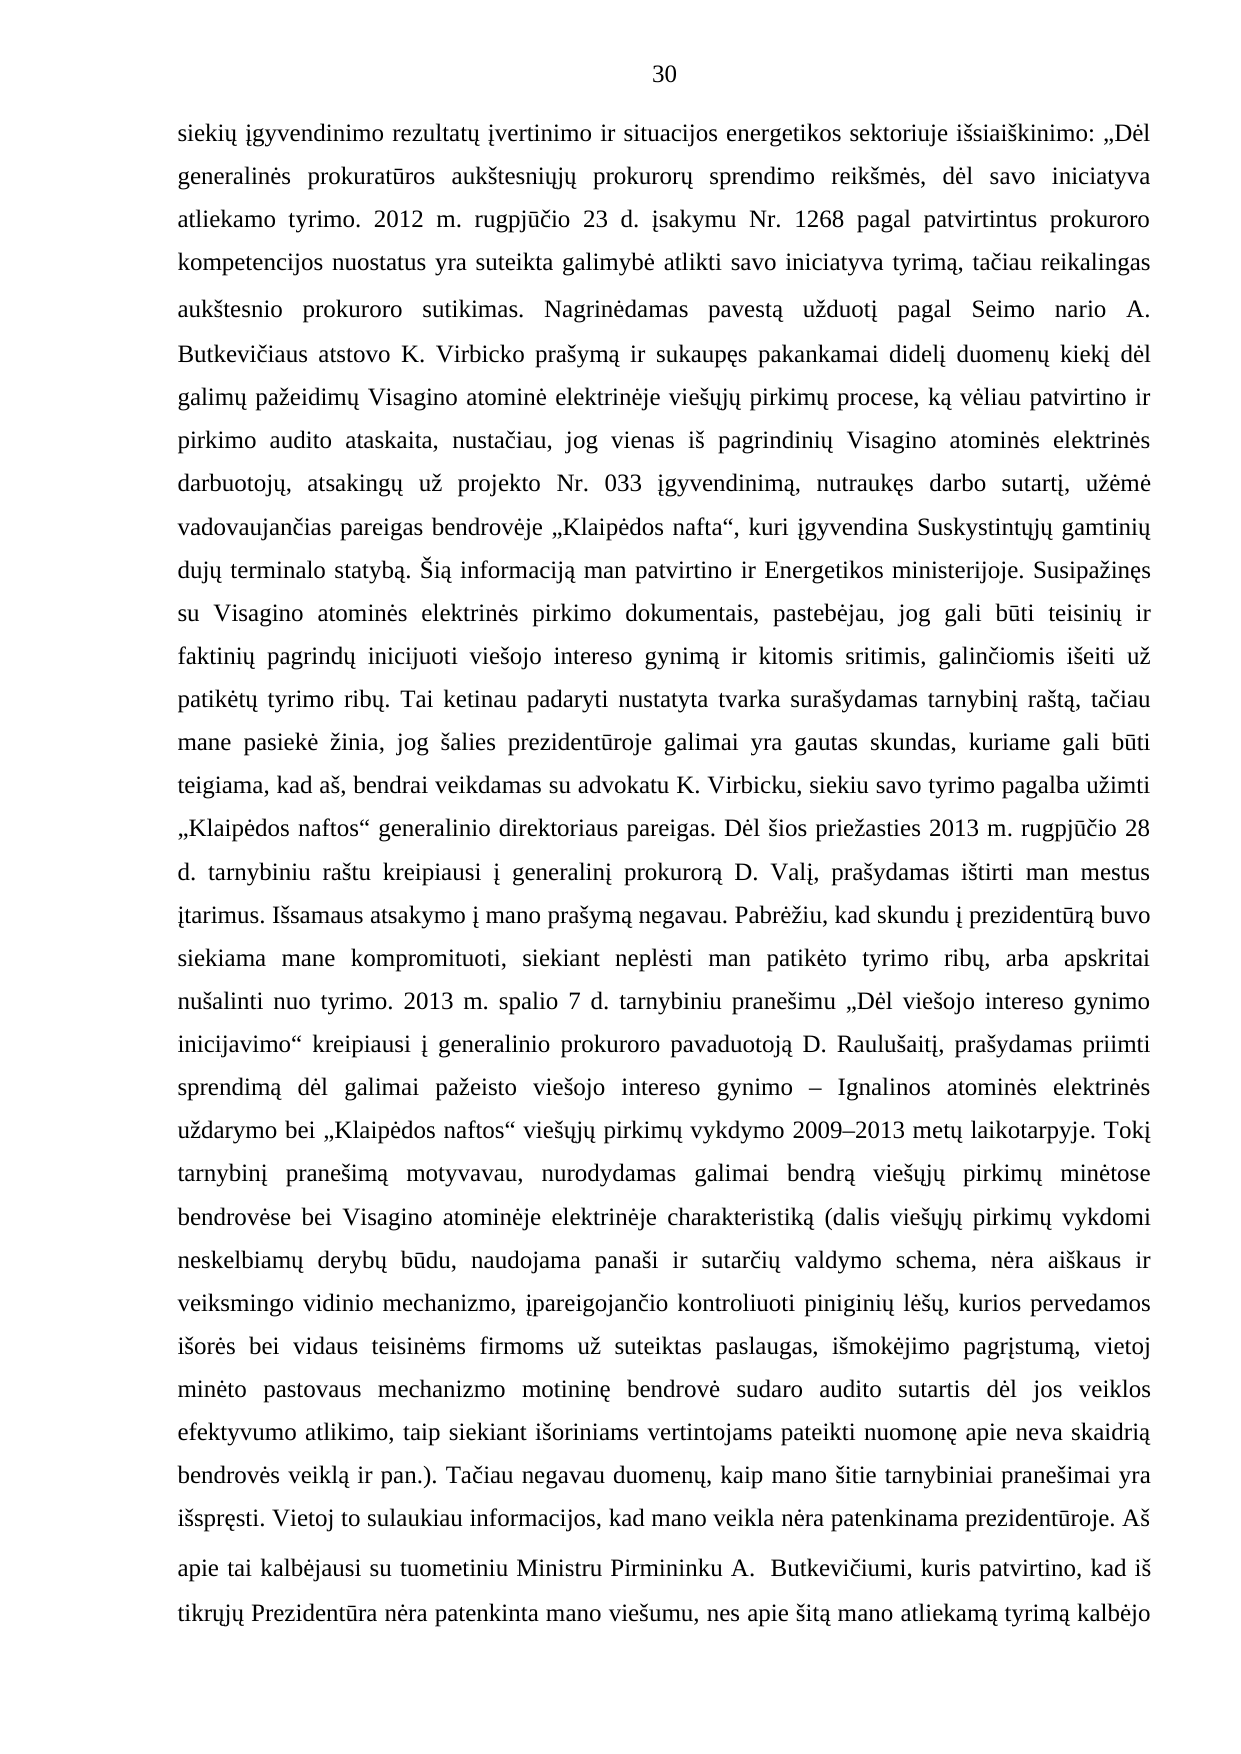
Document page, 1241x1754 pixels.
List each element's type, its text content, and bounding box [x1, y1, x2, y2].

text siekių įgyvendinimo rezultatų įvertinimo ir situacijos energetikos sektoriuje išsiaiškinimo: „Dėl generalinės prokuratūros aukštesniųjų prokurorų sprendimo reikšmės, dėl savo iniciatyva atliekamo tyrimo. 2012 m. rugpjūčio 23 d. įsakymu Nr. 1268 pagal patvirtintus prokuroro kompetencijos nuostatus yra suteikta galimybė atlikti savo iniciatyva tyrimą, tačiau reikalingas aukštesnio prokuroro sutikimas. Nagrinėdamas pavestą užduotį pagal Seimo nario A. Butkevičiaus atstovo K. Virbicko prašymą ir sukaupęs pakankamai didelį duomenų kiekį dėl galimų pažeidimų Visagino atominė elektrinėje viešųjų pirkimų procese, ką vėliau patvirtino ir pirkimo audito ataskaita, nustačiau, jog vienas iš pagrindinių Visagino atominės elektrinės darbuotojų, atsakingų už projekto Nr. 033 įgyvendinimą, nutraukęs darbo sutartį, užėmė vadovaujančias pareigas bendrovėje „Klaipėdos nafta“, kuri įgyvendina Suskystintųjų gamtinių dujų terminalo statybą. Šią informaciją man patvirtino ir Energetikos ministerijoje. Susipažinęs su Visagino atominės elektrinės pirkimo dokumentais, pastebėjau, jog gali būti teisinių ir faktinių pagrindų inicijuoti viešojo intereso gynimą ir kitomis sritimis, galinčiomis išeiti už patikėtų tyrimo ribų. Tai ketinau padaryti nustatyta tvarka surašydamas tarnybinį raštą, tačiau mane pasiekė žinia, jog šalies prezidentūroje galimai yra gautas skundas, kuriame gali būti teigiama, kad aš, bendrai veikdamas su advokatu K. Virbicku, siekiu savo tyrimo pagalba užimti „Klaipėdos naftos“ generalinio direktoriaus pareigas. Dėl šios priežasties 2013 m. rugpjūčio 28 d. tarnybiniu raštu kreipiausi į generalinį prokurorą D. Valį, prašydamas ištirti man mestus įtarimus. Išsamaus atsakymo į mano prašymą negavau. Pabrėžiu, kad skundu į prezidentūrą buvo siekiama mane kompromituoti, siekiant neplėsti man patikėto tyrimo ribų, arba apskritai nušalinti nuo tyrimo. 2013 m. spalio 7 d. tarnybiniu pranešimu „Dėl viešojo intereso gynimo inicijavimo“ kreipiausi į generalinio prokuroro pavaduotoją D. Raulušaitį, prašydamas priimti sprendimą dėl galimai pažeisto viešojo intereso gynimo – Ignalinos atominės elektrinės uždarymo bei „Klaipėdos naftos“ viešųjų pirkimų vykdymo 2009–2013 metų laikotarpyje. Tokį tarnybinį pranešimą motyvavau, nurodydamas galimai bendrą viešųjų pirkimų minėtose bendrovėse bei Visagino atominėje elektrinėje charakteristiką (dalis viešųjų pirkimų vykdomi neskelbiamų derybų būdu, naudojama panaši ir sutarčių valdymo schema, nėra aiškaus ir veiksmingo vidinio mechanizmo, įpareigojančio kontroliuoti piniginių lėšų, kurios pervedamos išorės bei vidaus teisinėms firmoms už suteiktas paslaugas, išmokėjimo pagrįstumą, vietoj minėto pastovaus mechanizmo motininę bendrovė sudaro audito sutartis dėl jos veiklos efektyvumo atlikimo, taip siekiant išoriniams vertintojams pateikti nuomonę apie neva skaidrią bendrovės veiklą ir pan.). Tačiau negavau duomenų, kaip mano šitie tarnybiniai pranešimai yra išspręsti. Vietoj to sulaukiau informacijos, kad mano veikla nėra patenkinama prezidentūroje. Aš apie tai kalbėjausi su tuometiniu Ministru Pirmininku A. Butkevičiumi, kuris patvirtino, kad iš tikrųjų Prezidentūra nėra patenkinta mano viešumu, nes apie šitą mano atliekamą tyrimą kalbėjo [177, 118, 1152, 1626]
